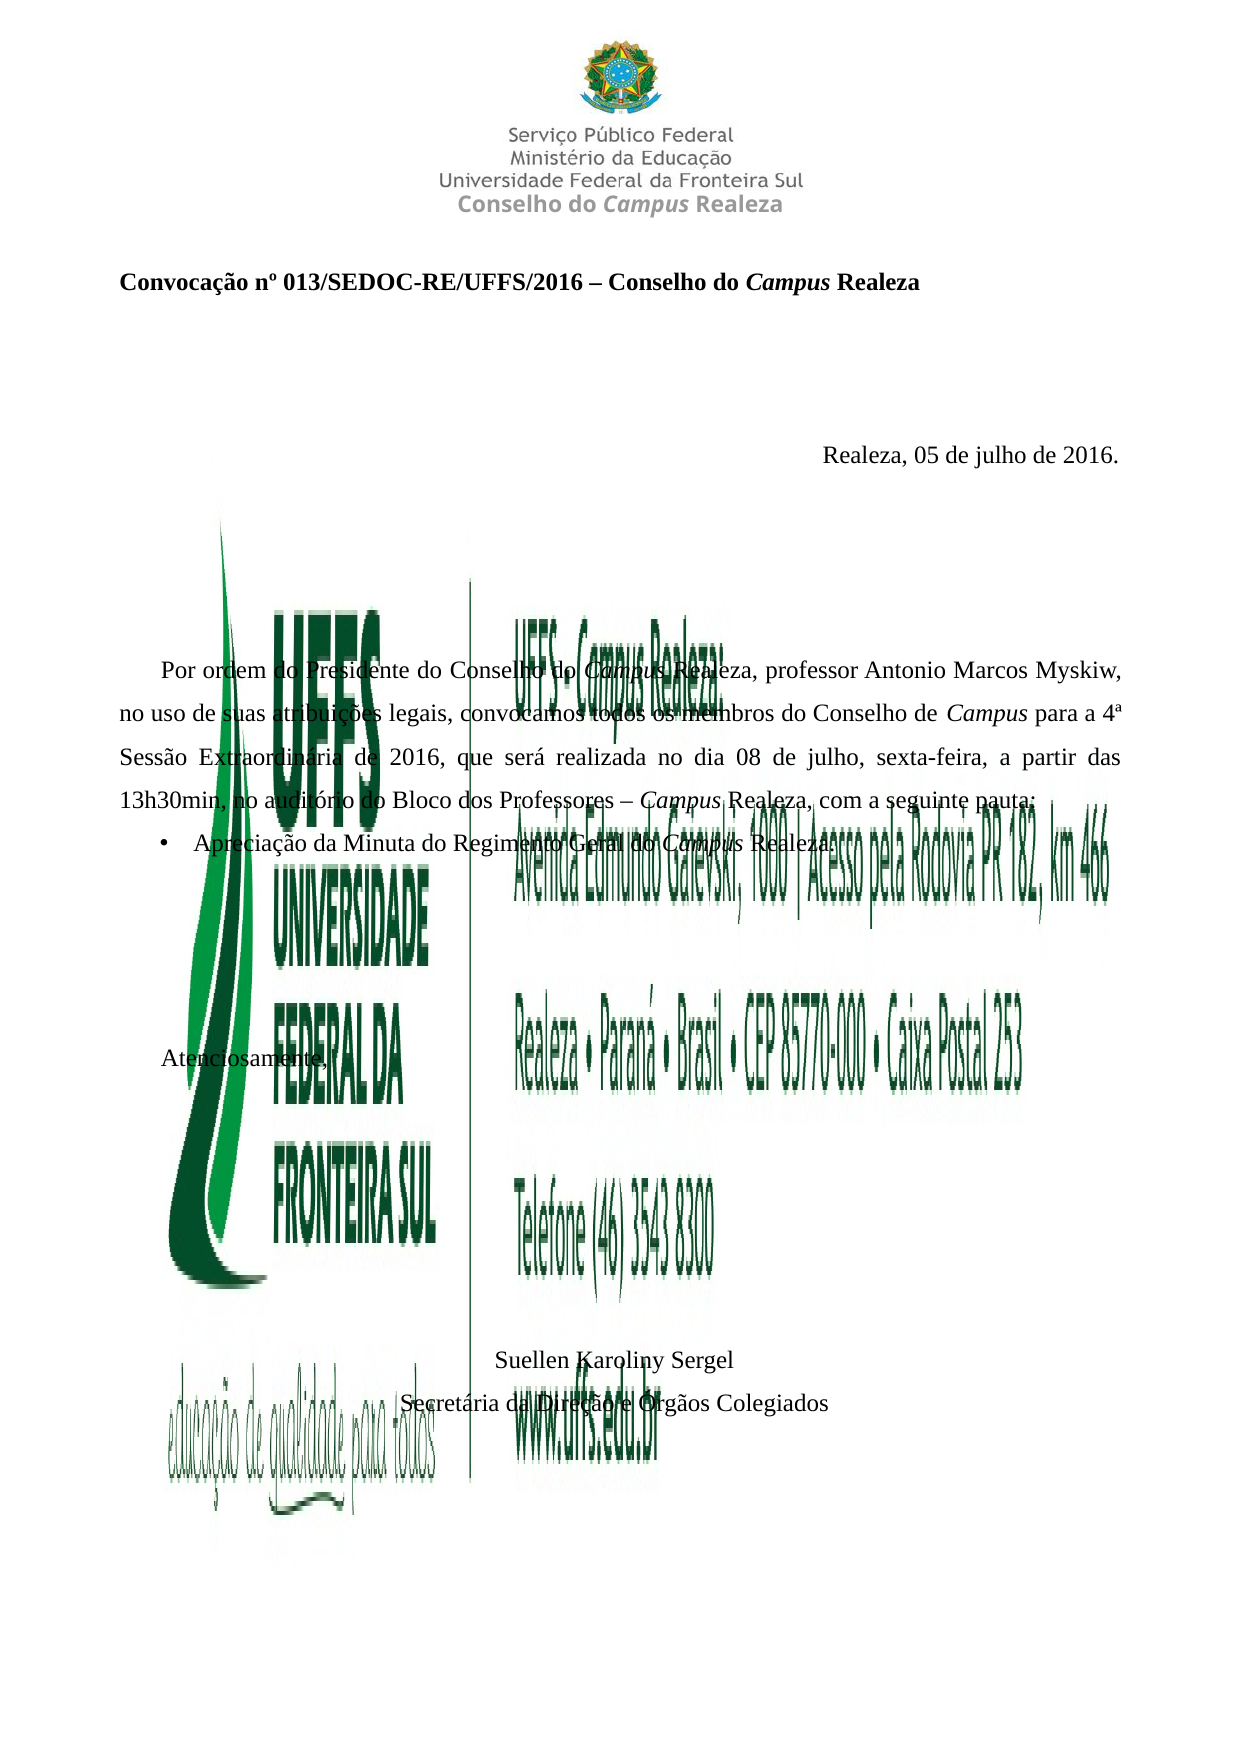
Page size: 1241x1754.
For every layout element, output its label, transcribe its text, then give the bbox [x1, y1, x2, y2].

text Atenciosamente, [119, 1043, 1122, 1072]
text Realeza, 05 de julho de 2016. [414, 440, 1119, 468]
list Apreciação da Minuta do Regimento Geral do Campus Realeza. [159, 828, 1122, 857]
text Suellen Karoliny Sergel [118, 1345, 1002, 1374]
text Por ordem do Presidente do Conselho do Campus Realeza, professor Antonio Marcos Myskiw, no uso de suas atribuições legais, convocamos todos os membros do Conselho de Campus para a 4ª Sessão Extraordinária de 2016, que será realizada no dia 08 de julho, sexta-feira, a partir das 13h30min, no auditório do Bloco dos Professores – Campus Realeza, com a seguinte pauta: [119, 655, 1122, 813]
picture [118, 15, 1122, 1742]
text Secretária da Direção e Órgãos Colegiados [118, 1388, 1002, 1417]
text Convocação nº 013/SEDOC-RE/UFFS/2016 – Conselho do Campus Realeza [119, 267, 1002, 296]
